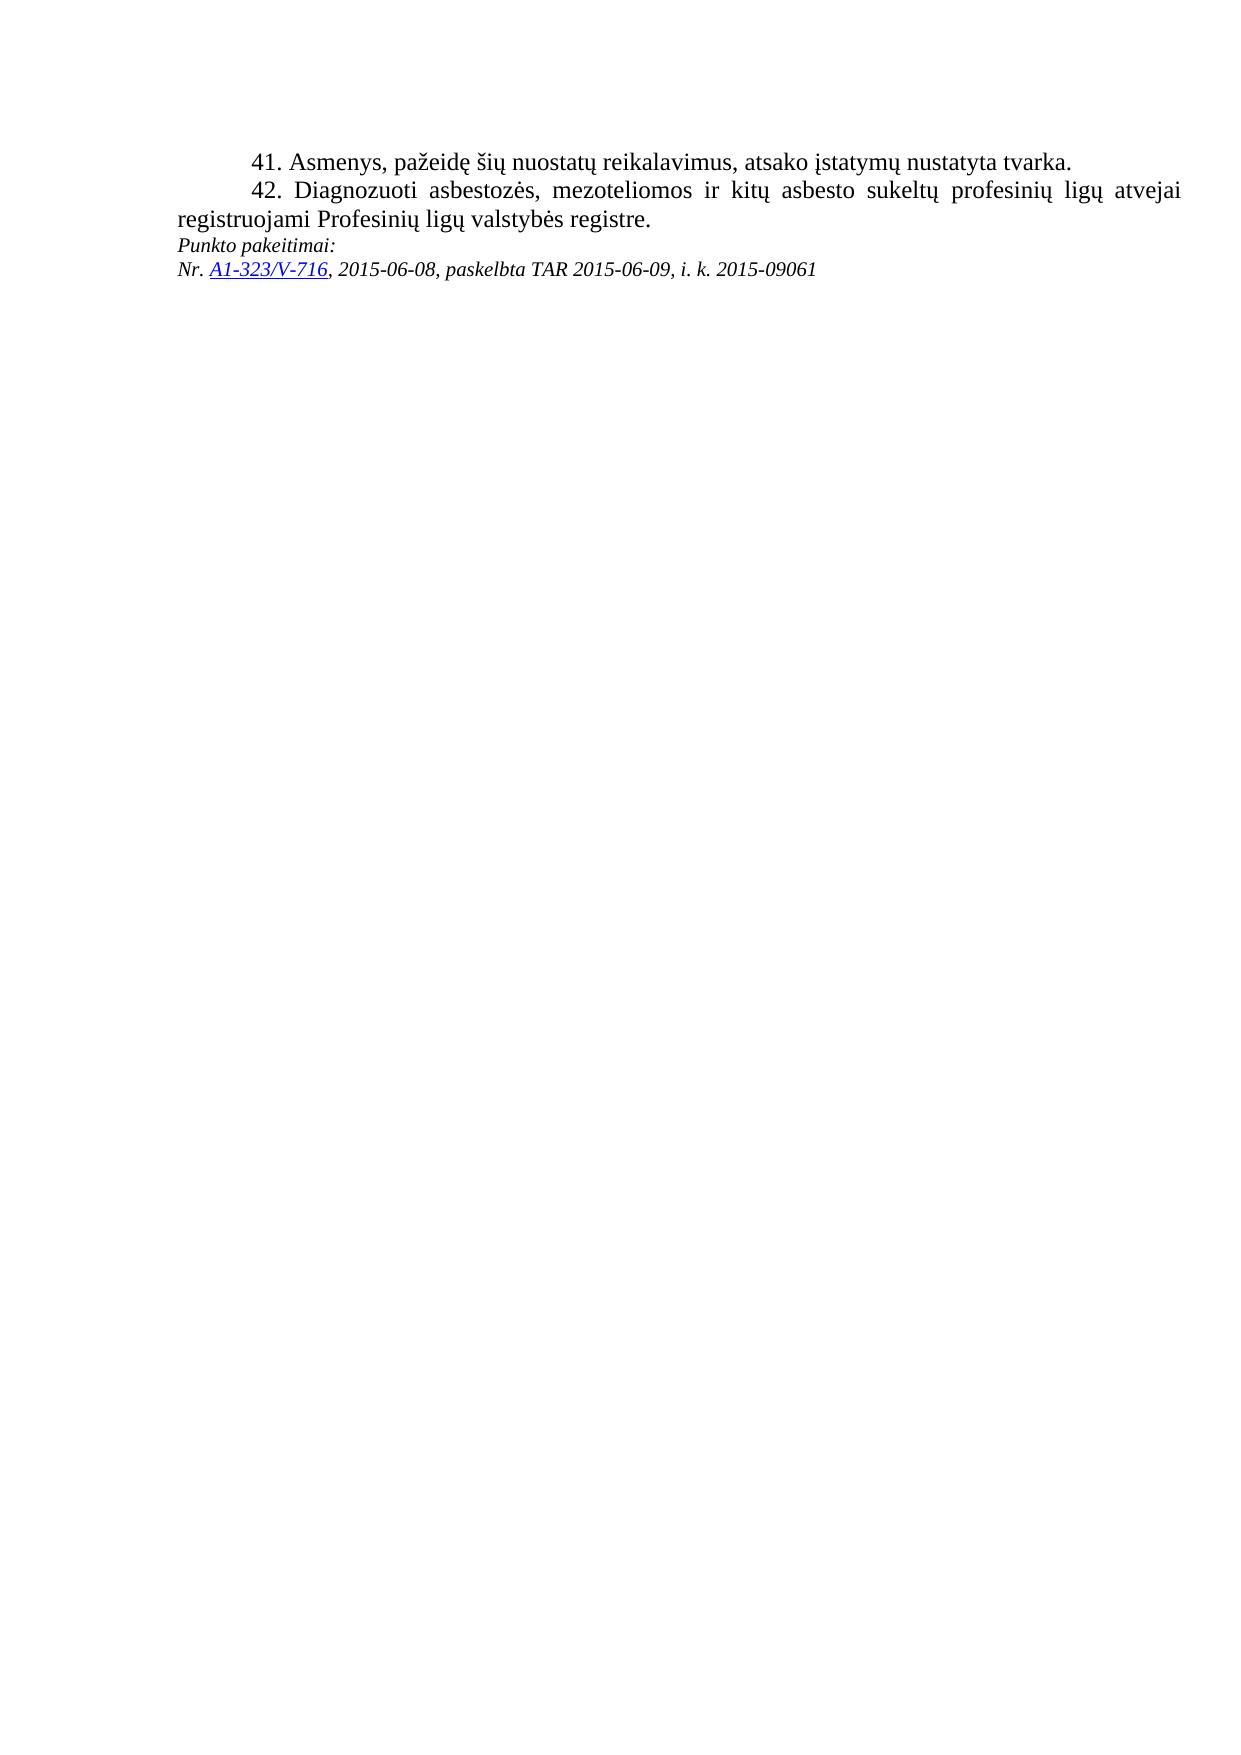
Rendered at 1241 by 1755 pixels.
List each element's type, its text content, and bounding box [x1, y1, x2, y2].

text 42. Diagnozuoti asbestozės, mezoteliomos ir kitų asbesto sukeltų profesinių ligų atvejai registruojami Profesinių ligų valstybės registre. [177, 176, 1181, 233]
text Nr. A1-323/V-716, 2015-06-08, paskelbta TAR 2015-06-09, i. k. 2015-09061 [177, 257, 1181, 281]
text 41. Asmenys, pažeidę šių nuostatų reikalavimus, atsako įstatymų nustatyta tvarka. [177, 147, 1181, 176]
text Punkto pakeitimai: [177, 233, 1181, 257]
